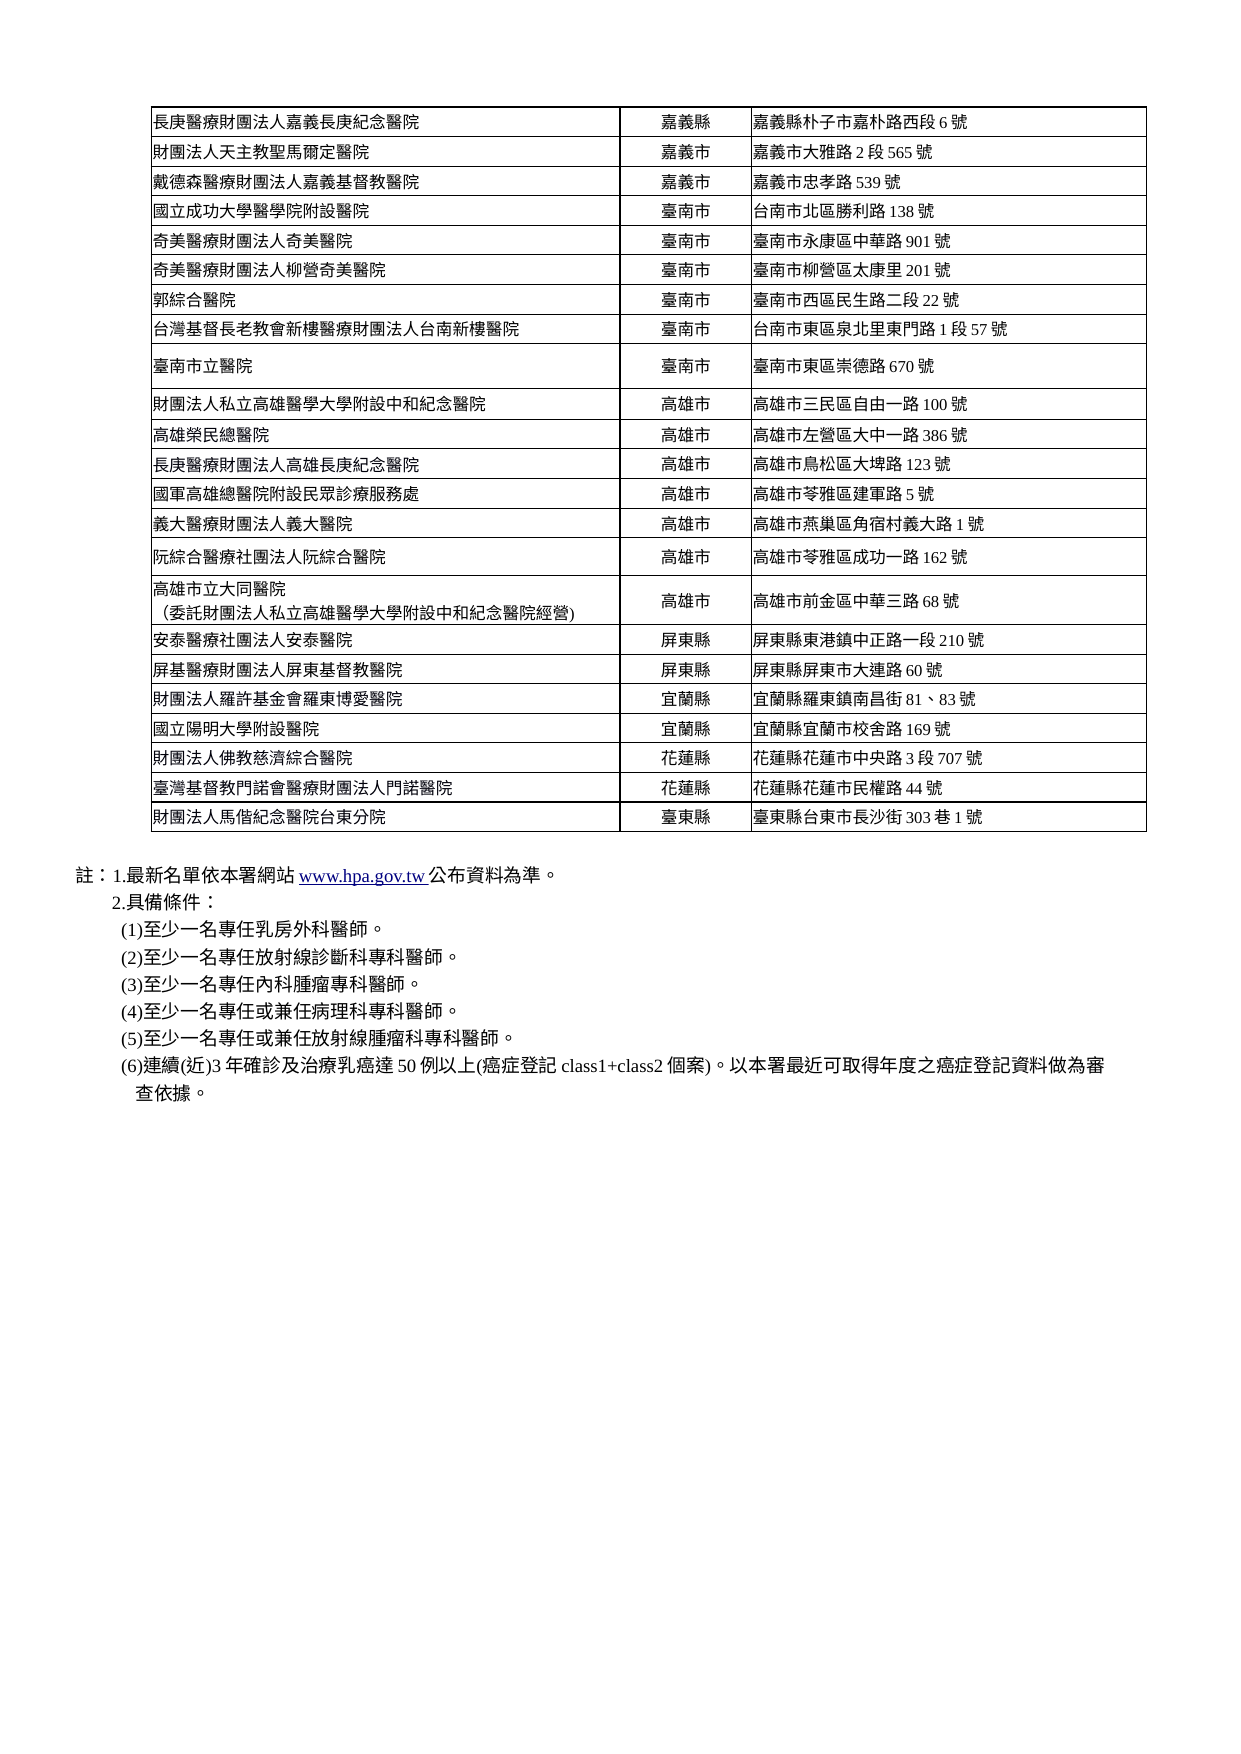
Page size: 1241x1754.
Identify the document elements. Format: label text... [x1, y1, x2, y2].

table_cell 郭綜合醫院 [152, 285, 619, 313]
table_cell 高雄榮民總醫院 [152, 420, 619, 448]
text (3)至少一名專任內科腫瘤專科醫師。 [112, 969, 1163, 997]
table_cell 花蓮縣 [621, 743, 751, 772]
table_cell 戴德森醫療財團法人嘉義基督教醫院 [152, 167, 619, 195]
table_cell 國立成功大學醫學院附設醫院 [152, 196, 619, 225]
table_cell 臺南市立醫院 [152, 344, 619, 387]
text 查依據。 [112, 1078, 1163, 1105]
table_cell 嘉義市忠孝路539號 [752, 167, 1146, 195]
text (5)至少一名專任或兼任放射線腫瘤科專科醫師。 [112, 1024, 1163, 1051]
table_cell 安泰醫療社團法人安泰醫院 [152, 625, 619, 653]
table_cell 財團法人私立高雄醫學大學附設中和紀念醫院 [152, 389, 619, 419]
table_cell 臺灣基督教門諾會醫療財團法人門諾醫院 [152, 773, 619, 801]
table_cell 高雄市 [621, 449, 751, 478]
table_cell 臺東縣 [621, 803, 751, 831]
table_cell 臺南市 [621, 196, 751, 225]
table_cell 高雄市 [621, 538, 751, 574]
text (1)至少一名專任乳房外科醫師。 [112, 915, 1163, 942]
text (6)連續(近)3年確診及治療乳癌達50例以上(癌症登記class1+class2個案)。以本署最近可取得年度之癌症登記資料做為審 [112, 1051, 1163, 1078]
table_cell 屏東縣屏東市大連路60號 [752, 655, 1146, 683]
table_cell 臺南市 [621, 226, 751, 254]
table_cell 財團法人羅許基金會羅東博愛醫院 [152, 684, 619, 713]
table_cell 高雄市前金區中華三路68號 [752, 576, 1146, 624]
table_cell 國軍高雄總醫院附設民眾診療服務處 [152, 479, 619, 507]
table_cell 嘉義縣朴子市嘉朴路西段6號 [752, 108, 1146, 136]
table_cell 宜蘭縣羅東鎮南昌街81、83號 [752, 684, 1146, 713]
table_cell 阮綜合醫療社團法人阮綜合醫院 [152, 538, 619, 574]
table_cell 嘉義市大雅路2段565號 [752, 137, 1146, 166]
table_cell 宜蘭縣 [621, 714, 751, 742]
table_cell 嘉義市 [621, 137, 751, 166]
table_cell 高雄市三民區自由一路100號 [752, 389, 1146, 419]
table_cell 屏東縣 [621, 655, 751, 683]
text (4)至少一名專任或兼任病理科專科醫師。 [112, 997, 1163, 1024]
table_cell 臺南市柳營區太康里201號 [752, 255, 1146, 284]
table_cell 台灣基督長老教會新樓醫療財團法人台南新樓醫院 [152, 315, 619, 343]
table_cell 嘉義市 [621, 167, 751, 195]
table_cell 高雄市苓雅區成功一路162號 [752, 538, 1146, 574]
table_cell 財團法人天主教聖馬爾定醫院 [152, 137, 619, 166]
table_cell 高雄市 [621, 576, 751, 624]
table_cell 高雄市鳥松區大埤路123號 [752, 449, 1146, 478]
table_cell 花蓮縣花蓮市中央路3段707號 [752, 743, 1146, 772]
table_cell 臺南市 [621, 285, 751, 313]
table_cell 屏東縣東港鎮中正路一段210號 [752, 625, 1146, 653]
table_cell 台南市東區泉北里東門路1段57號 [752, 315, 1146, 343]
table_cell 台南市北區勝利路138號 [752, 196, 1146, 225]
table_cell 高雄市立大同醫院 （委託財團法人私立高雄醫學大學附設中和紀念醫院經營) [152, 576, 619, 624]
text 2.具備條件： [112, 888, 1163, 915]
table_cell 屏東縣 [621, 625, 751, 653]
table_cell 臺南市 [621, 255, 751, 284]
table_cell 長庚醫療財團法人嘉義長庚紀念醫院 [152, 108, 619, 136]
table_cell 嘉義縣 [621, 108, 751, 136]
table_cell 臺南市 [621, 344, 751, 387]
table_cell 宜蘭縣 [621, 684, 751, 713]
table_cell 奇美醫療財團法人柳營奇美醫院 [152, 255, 619, 284]
table_cell 義大醫療財團法人義大醫院 [152, 509, 619, 537]
table_cell 花蓮縣花蓮市民權路44號 [752, 773, 1146, 801]
table_cell 高雄市燕巢區角宿村義大路1號 [752, 509, 1146, 537]
table_cell 臺南市 [621, 315, 751, 343]
table_cell 臺東縣台東市長沙街303巷1號 [752, 803, 1146, 831]
table_cell 花蓮縣 [621, 773, 751, 801]
table_cell 臺南市東區崇德路670號 [752, 344, 1146, 387]
table_cell 高雄市苓雅區建軍路5號 [752, 479, 1146, 507]
table_cell 高雄市 [621, 420, 751, 448]
table_cell 國立陽明大學附設醫院 [152, 714, 619, 742]
table_cell 財團法人佛教慈濟綜合醫院 [152, 743, 619, 772]
table_cell 高雄市左營區大中一路386號 [752, 420, 1146, 448]
table_cell 財團法人馬偕紀念醫院台東分院 [152, 803, 619, 831]
table_cell 奇美醫療財團法人奇美醫院 [152, 226, 619, 254]
table_cell 臺南市永康區中華路901號 [752, 226, 1146, 254]
table_cell 高雄市 [621, 509, 751, 537]
table_cell 宜蘭縣宜蘭市校舍路169號 [752, 714, 1146, 742]
table_cell 長庚醫療財團法人高雄長庚紀念醫院 [152, 449, 619, 478]
table_cell 臺南市西區民生路二段22號 [752, 285, 1146, 313]
table_cell 屏基醫療財團法人屏東基督教醫院 [152, 655, 619, 683]
text (2)至少一名專任放射線診斷科專科醫師。 [112, 942, 1163, 969]
table_cell 高雄市 [621, 479, 751, 507]
text 註：1.最新名單依本署網站www.hpa.gov.tw公布資料為準。 [75, 861, 1053, 888]
table_cell 高雄市 [621, 389, 751, 419]
